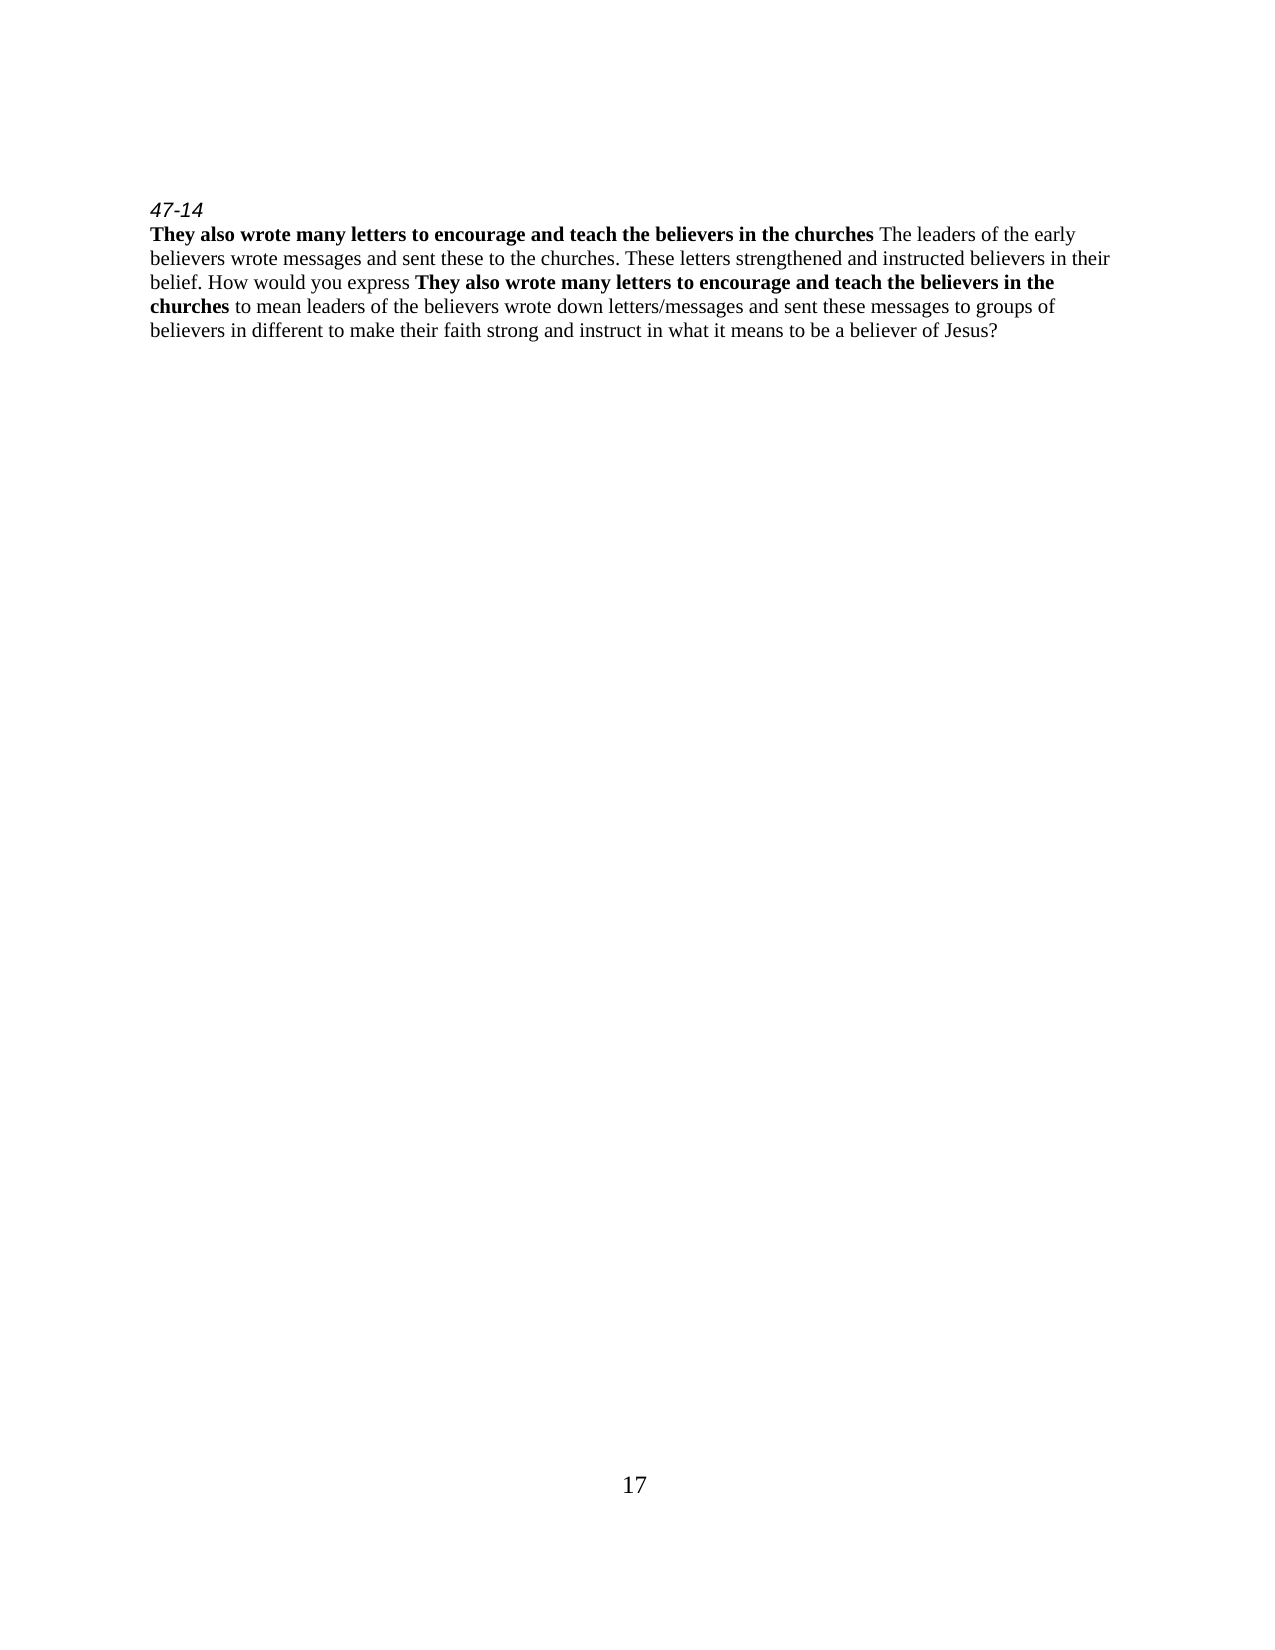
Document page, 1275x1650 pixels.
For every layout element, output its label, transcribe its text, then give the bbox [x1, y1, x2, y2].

text They also wrote many letters to encourage and teach the believers in the churches The leaders of the early believers wrote messages and sent these to the churches. These letters strengthened and instructed believers in their belief. How would you express They also wrote many letters to encourage and teach the believers in the churches to mean leaders of the believers wrote down letters/messages and sent these messages to groups of believers in different to make their faith strong and instruct in what it means to be a believer of Jesus? [150, 222, 1125, 342]
subtitle 47-14 [150, 198, 1125, 222]
